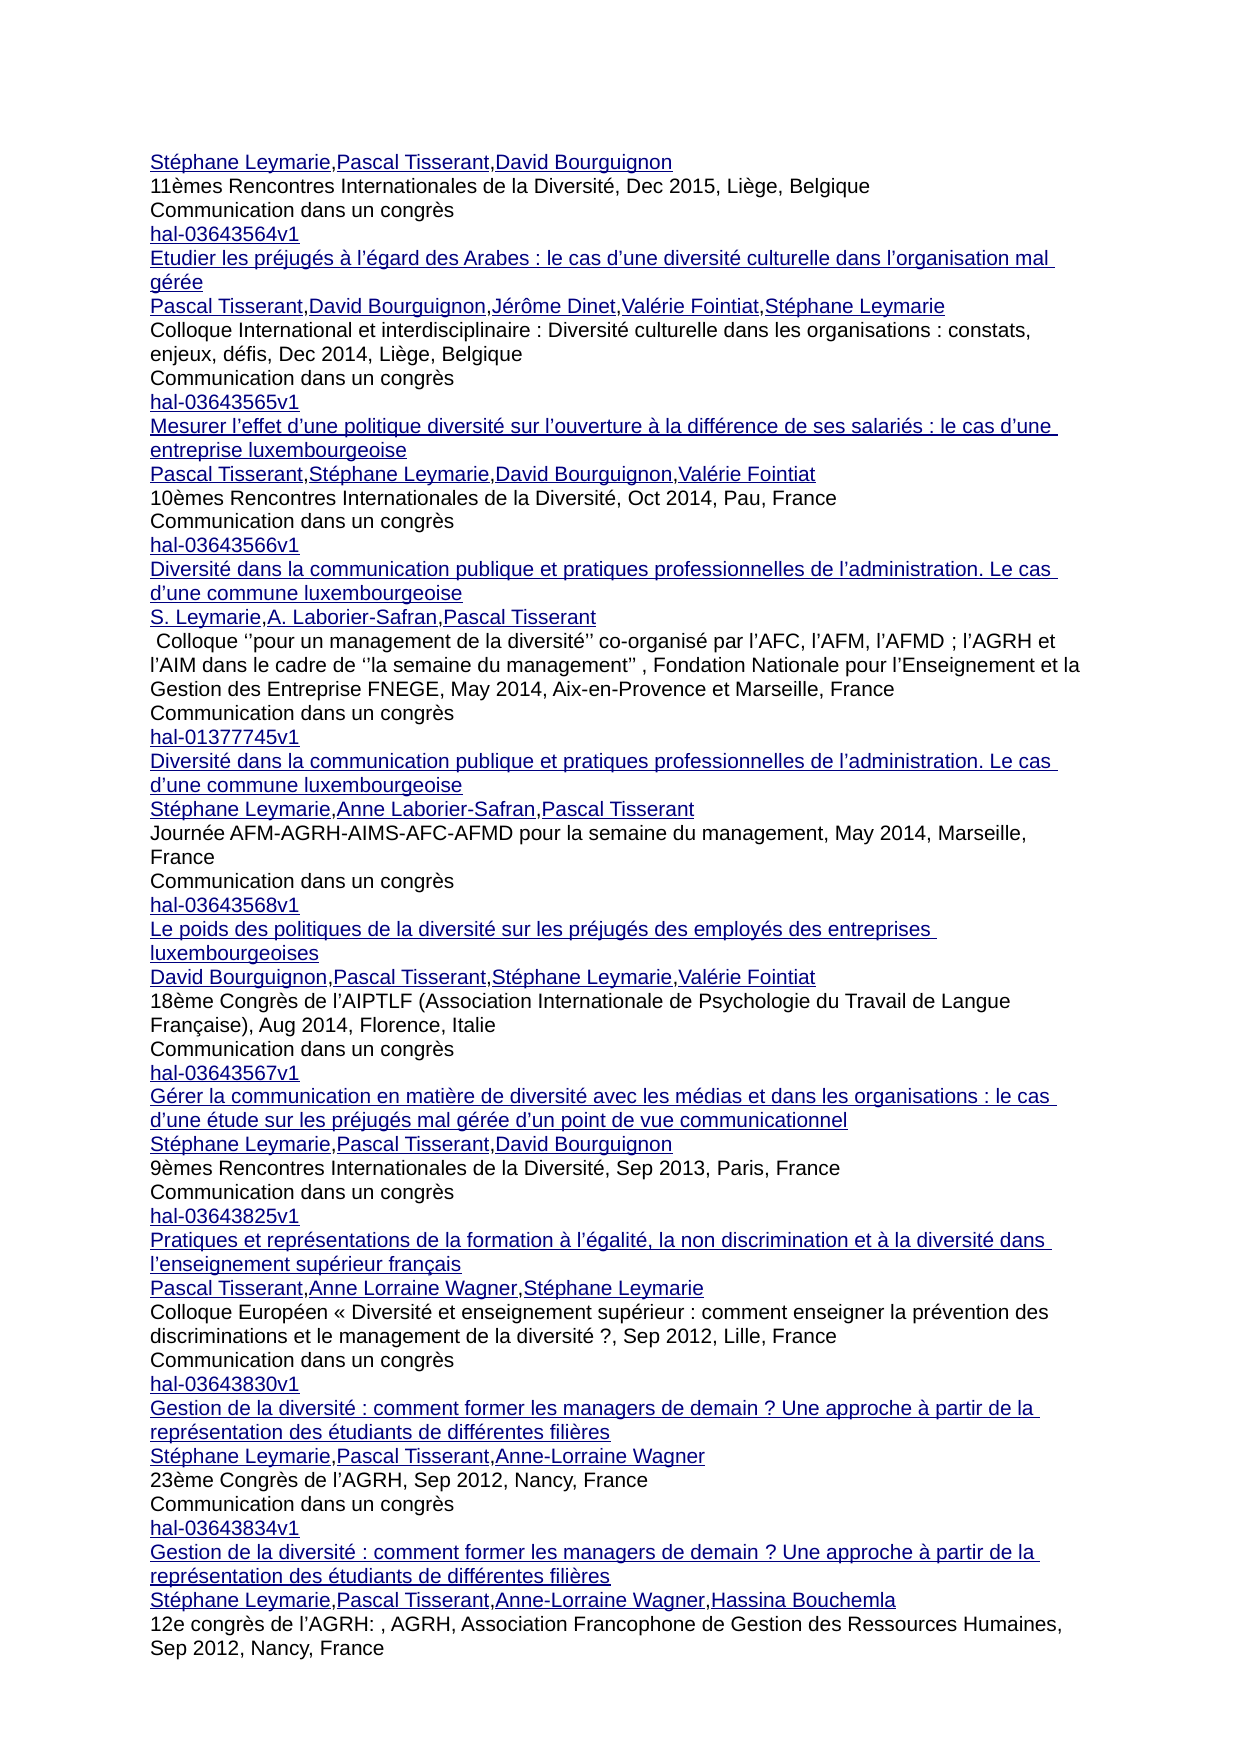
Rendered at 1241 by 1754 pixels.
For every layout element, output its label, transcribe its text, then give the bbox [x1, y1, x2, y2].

table_cell Mesurer l’effet d’une politique diversité sur l’ouverture à la différence de ses salariés : le cas d’une entreprise luxembourgeoise Pascal Tisserant,Stéphane Leymarie,David Bourguignon,Valérie Fointiat 10èmes Rencontres Internationales de la Diversité, Oct 2014, Pau, France Communication dans un congrès hal-03643566v1 [150, 414, 1090, 557]
table_cell Diversité dans la communication publique et pratiques professionnelles de l’administration. Le cas d’une commune luxembourgeoise Stéphane Leymarie,Anne Laborier-Safran,Pascal Tisserant Journée AFM-AGRH-AIMS-AFC-AFMD pour la semaine du management, May 2014, Marseille, France Communication dans un congrès hal-03643568v1 [150, 749, 1090, 917]
table_cell Le poids des politiques de la diversité sur les préjugés des employés des entreprises luxembourgeoises David Bourguignon,Pascal Tisserant,Stéphane Leymarie,Valérie Fointiat 18ème Congrès de l’AIPTLF (Association Internationale de Psychologie du Travail de Langue Française), Aug 2014, Florence, Italie Communication dans un congrès hal-03643567v1 [150, 917, 1090, 1084]
table_cell Gestion de la diversité : comment former les managers de demain ? Une approche à partir de la représentation des étudiants de différentes filières Stéphane Leymarie,Pascal Tisserant,Anne-Lorraine Wagner 23ème Congrès de l’AGRH, Sep 2012, Nancy, France Communication dans un congrès hal-03643834v1 [150, 1396, 1090, 1539]
table_cell Etudier les préjugés à l’égard des Arabes : le cas d’une diversité culturelle dans l’organisation mal gérée Pascal Tisserant,David Bourguignon,Jérôme Dinet,Valérie Fointiat,Stéphane Leymarie Colloque International et interdisciplinaire : Diversité culturelle dans les organisations : constats, enjeux, défis, Dec 2014, Liège, Belgique Communication dans un congrès hal-03643565v1 [150, 246, 1090, 413]
table_cell Gestion de la diversité : comment former les managers de demain ? Une approche à partir de la représentation des étudiants de différentes filières Stéphane Leymarie,Pascal Tisserant,Anne-Lorraine Wagner,Hassina Bouchemla 12e congrès de l’AGRH: , AGRH, Association Francophone de Gestion des Ressources Humaines, Sep 2012, Nancy, France [150, 1540, 1090, 1659]
table_cell Pratiques et représentations de la formation à l’égalité, la non discrimination et à la diversité dans l’enseignement supérieur français Pascal Tisserant,Anne Lorraine Wagner,Stéphane Leymarie Colloque Européen « Diversité et enseignement supérieur : comment enseigner la prévention des discriminations et le management de la diversité ?, Sep 2012, Lille, France Communication dans un congrès hal-03643830v1 [150, 1228, 1090, 1396]
table_header Stéphane Leymarie,Pascal Tisserant,David Bourguignon 11èmes Rencontres Internationales de la Diversité, Dec 2015, Liège, Belgique Communication dans un congrès hal-03643564v1 [150, 150, 1090, 246]
table_cell Diversité dans la communication publique et pratiques professionnelles de l’administration. Le cas d’une commune luxembourgeoise S. Leymarie,A. Laborier-Safran,Pascal Tisserant Colloque ‘’pour un management de la diversité’’ co-organisé par l’AFC, l’AFM, l’AFMD ; l’AGRH et l’AIM dans le cadre de ‘’la semaine du management’’ , Fondation Nationale pour l’Enseignement et la Gestion des Entreprise FNEGE, May 2014, Aix-en-Provence et Marseille, France Communication dans un congrès hal-01377745v1 [150, 557, 1090, 749]
table_cell Gérer la communication en matière de diversité avec les médias et dans les organisations : le cas d’une étude sur les préjugés mal gérée d’un point de vue communicationnel Stéphane Leymarie,Pascal Tisserant,David Bourguignon 9èmes Rencontres Internationales de la Diversité, Sep 2013, Paris, France Communication dans un congrès hal-03643825v1 [150, 1084, 1090, 1228]
